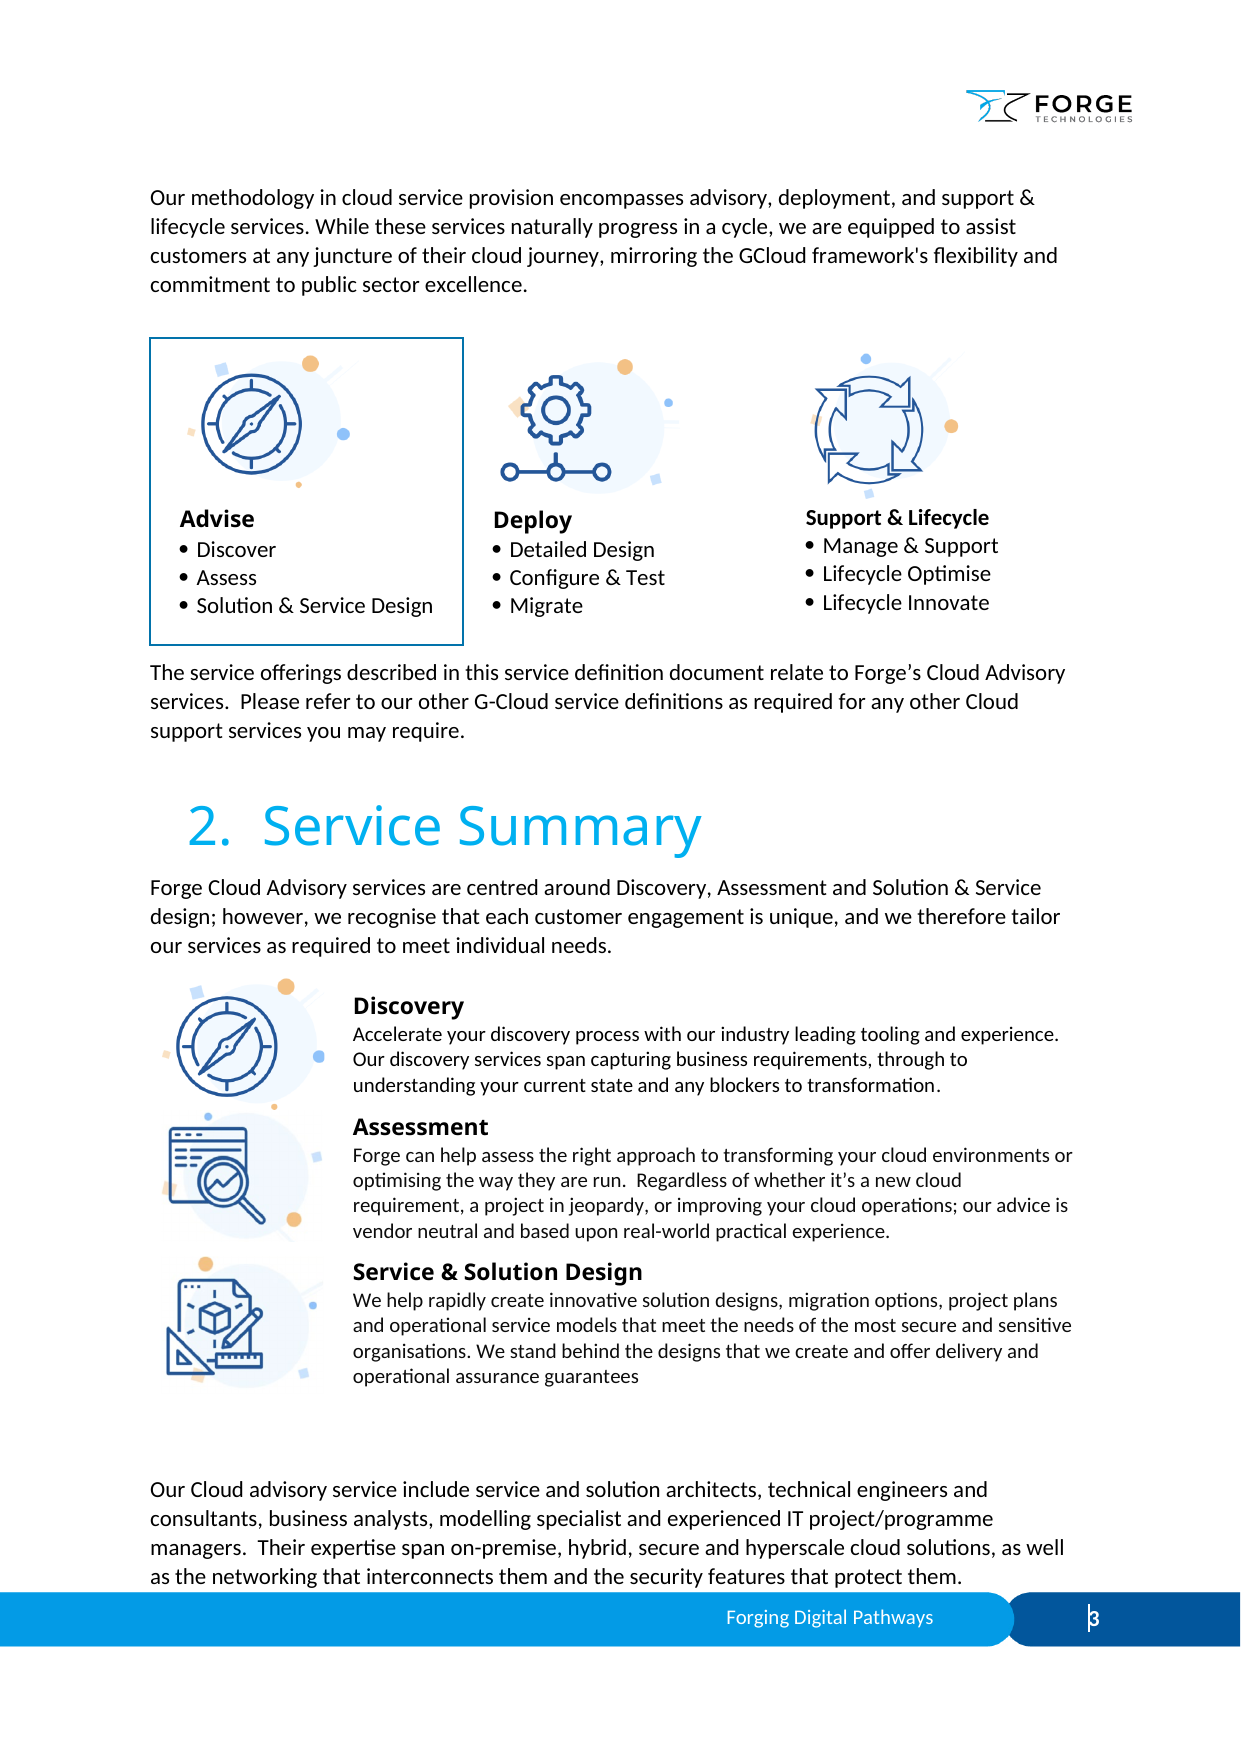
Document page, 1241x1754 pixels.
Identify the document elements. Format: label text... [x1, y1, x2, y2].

text The service offerings described in this service definition document relate to Forge’s Cloud Advisory services. Please refer to our other G-Cloud service definitions as required for any other Cloud support services you may require. [150, 658, 1090, 744]
table_cell Assessment Forge can help assess the right approach to transforming your cloud environments or optimising the way they are run. Regardless of whether it’s a new cloud requirement, a project in jeopardy, or improving your cloud operations; our advice is vendor neutral and based upon real-world practical experience. [341, 1111, 1089, 1256]
table_header [150, 977, 161, 1111]
table_header Support & Lifecycle Manage & Support Lifecycle Optimise Lifecycle Innovate [776, 337, 1089, 644]
table_header [325, 977, 341, 1111]
text Our methodology in cloud service provision encompasses advisory, deployment, and support & lifecycle services. While these services naturally progress in a cycle, we are equipped to assist customers at any juncture of their cloud journey, mirroring the GCloud framework's flexibility and commitment to public sector excellence. [150, 183, 1090, 299]
table_cell [150, 1111, 341, 1256]
text Our Cloud advisory service include service and solution architects, technical engineers and consultants, business analysts, modelling specialist and experienced IT project/programme managers. Their expertise span on-premise, hybrid, secure and hyperscale cloud solutions, as well as the networking that interconnects them and the security features that protect them. [150, 1475, 1090, 1558]
text Forge Cloud Advisory services are centred around Discovery, Assessment and Solution & Service design; however, we recognise that each customer engagement is unique, and we therefore tailor our services as required to meet individual needs. [150, 873, 1090, 959]
table_header Advise Discover Assess Solution & Service Design [151, 339, 462, 644]
table_header Discovery Accelerate your discovery process with our industry leading tooling and experience. Our discovery services span capturing business requirements, through to understanding your current state and any blockers to transformation. [341, 977, 1089, 1111]
table_cell [150, 1256, 341, 1429]
subtitle Service Summary [187, 787, 1090, 861]
table_header Deploy Detailed Design Configure & Test Migrate [464, 337, 776, 644]
table_cell Service & Solution Design We help rapidly create innovative solution designs, migration options, project plans and operational service models that meet the needs of the most secure and sensitive organisations. We stand behind the designs that we create and offer delivery and operational assurance guarantees [341, 1256, 1089, 1429]
